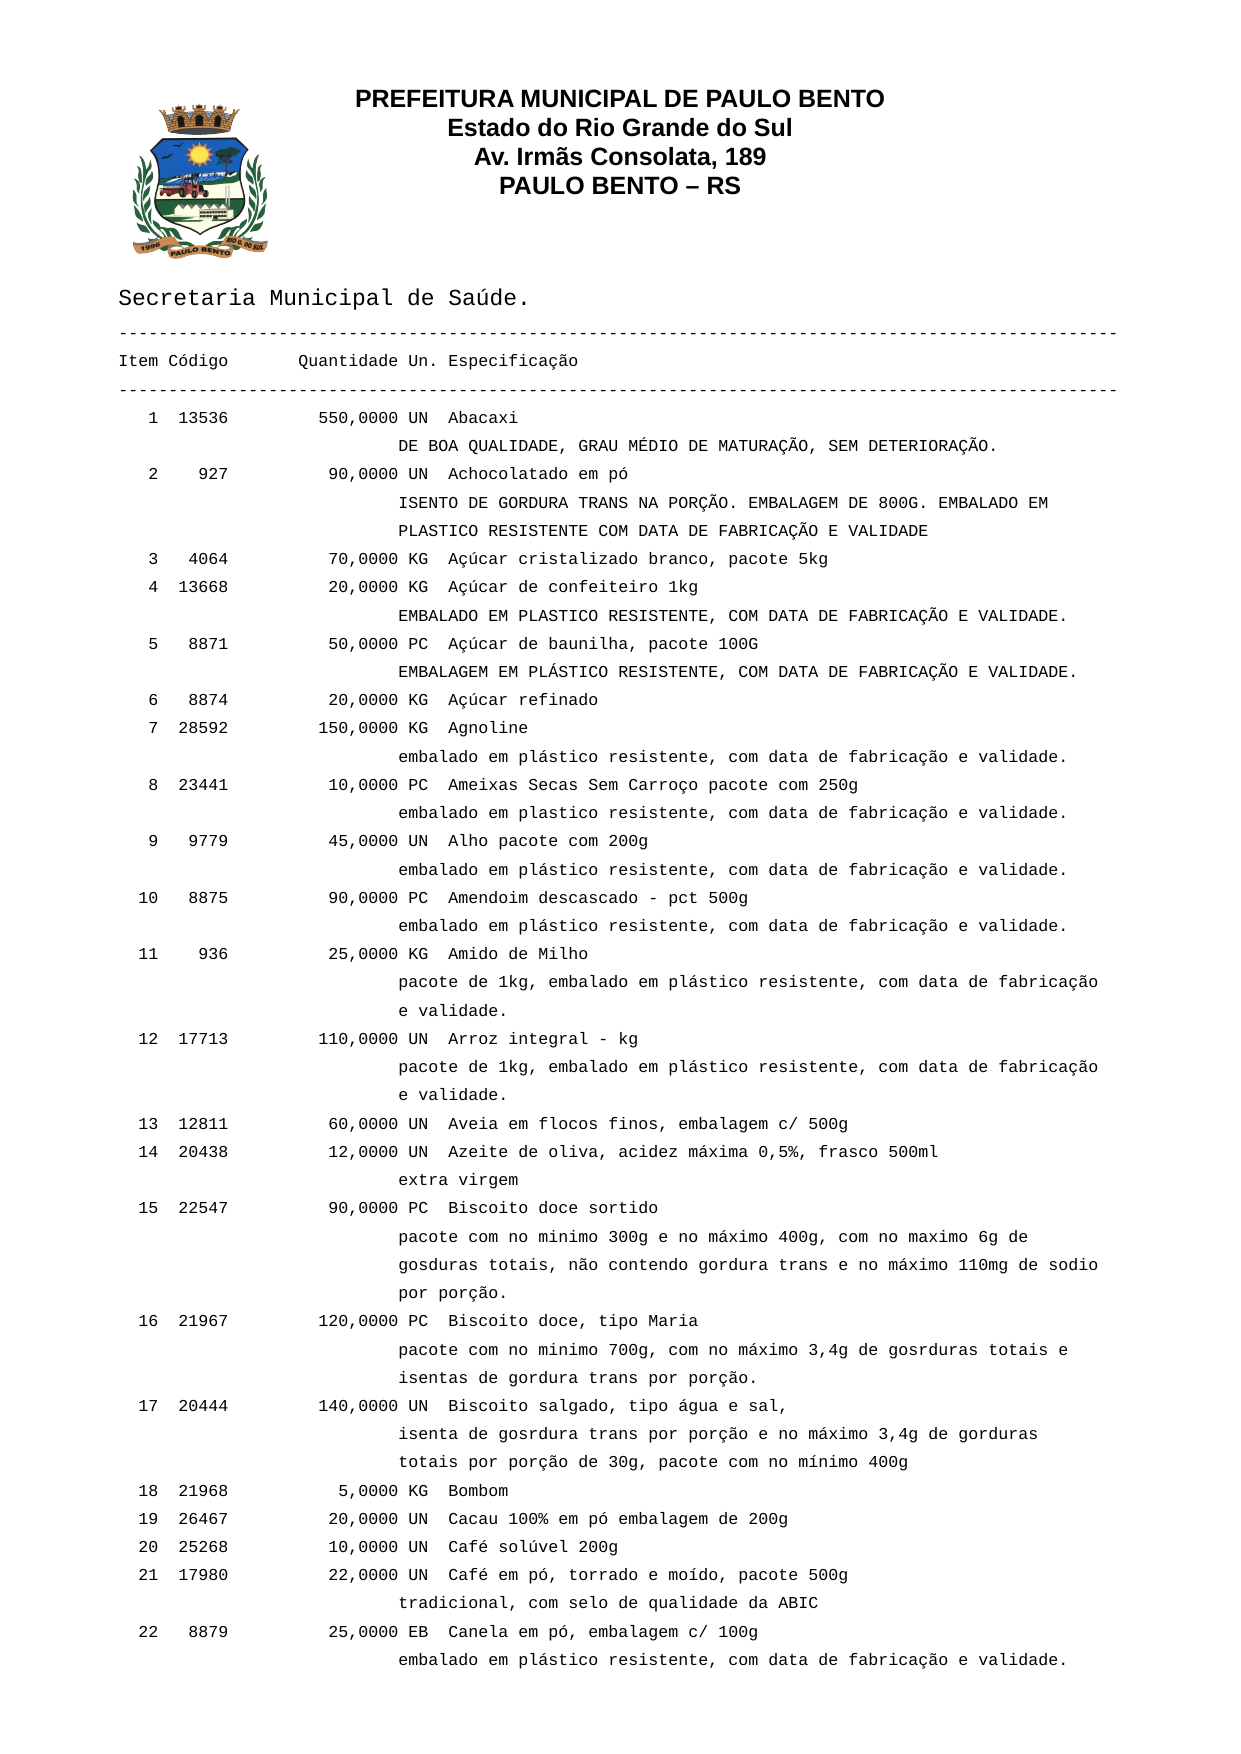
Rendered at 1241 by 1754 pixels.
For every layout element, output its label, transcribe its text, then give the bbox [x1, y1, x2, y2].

text ---------------------------------------------------------------------------------------------------- Item Código Quantidade Un. Especificação ---------------------------------------------------------------------------------------------------- 1 13536 550,0000 UN Abacaxi DE BOA QUALIDADE, GRAU MÉDIO DE MATURAÇÃO, SEM DETERIORAÇÃO. 2 927 90,0000 UN Achocolatado em pó ISENTO DE GORDURA TRANS NA PORÇÃO. EMBALAGEM DE 800G. EMBALADO EM PLASTICO RESISTENTE COM DATA DE FABRICAÇÃO E VALIDADE 3 4064 70,0000 KG Açúcar cristalizado branco, pacote 5kg 4 13668 20,0000 KG Açúcar de confeiteiro 1kg EMBALADO EM PLASTICO RESISTENTE, COM DATA DE FABRICAÇÃO E VALIDADE. 5 8871 50,0000 PC Açúcar de baunilha, pacote 100G EMBALAGEM EM PLÁSTICO RESISTENTE, COM DATA DE FABRICAÇÃO E VALIDADE. 6 8874 20,0000 KG Açúcar refinado 7 28592 150,0000 KG Agnoline embalado em plástico resistente, com data de fabricação e validade. 8 23441 10,0000 PC Ameixas Secas Sem Carroço pacote com 250g embalado em plastico resistente, com data de fabricação e validade. 9 9779 45,0000 UN Alho pacote com 200g embalado em plástico resistente, com data de fabricação e validade. 10 8875 90,0000 PC Amendoim descascado - pct 500g embalado em plástico resistente, com data de fabricação e validade. 11 936 25,0000 KG Amido de Milho pacote de 1kg, embalado em plástico resistente, com data de fabricação e validade. 12 17713 110,0000 UN Arroz integral - kg pacote de 1kg, embalado em plástico resistente, com data de fabricação e validade. 13 12811 60,0000 UN Aveia em flocos finos, embalagem c/ 500g 14 20438 12,0000 UN Azeite de oliva, acidez máxima 0,5%, frasco 500ml extra virgem 15 22547 90,0000 PC Biscoito doce sortido pacote com no minimo 300g e no máximo 400g, com no maximo 6g de gosduras totais, não contendo gordura trans e no máximo 110mg de sodio por porção. 16 21967 120,0000 PC Biscoito doce, tipo Maria pacote com no minimo 700g, com no máximo 3,4g de gosrduras totais e isentas de gordura trans por porção. 17 20444 140,0000 UN Biscoito salgado, tipo água e sal, isenta de gosrdura trans por porção e no máximo 3,4g de gorduras totais por porção de 30g, pacote com no mínimo 400g 18 21968 5,0000 KG Bombom 19 26467 20,0000 UN Cacau 100% em pó embalagem de 200g 20 25268 10,0000 UN Café solúvel 200g 21 17980 22,0000 UN Café em pó, torrado e moído, pacote 500g tradicional, com selo de qualidade da ABIC 22 8879 25,0000 EB Canela em pó, embalagem c/ 100g embalado em plástico resistente, com data de fabricação e validade. [118, 325, 1122, 1670]
text Secretaria Municipal de Saúde. [118, 286, 1122, 312]
